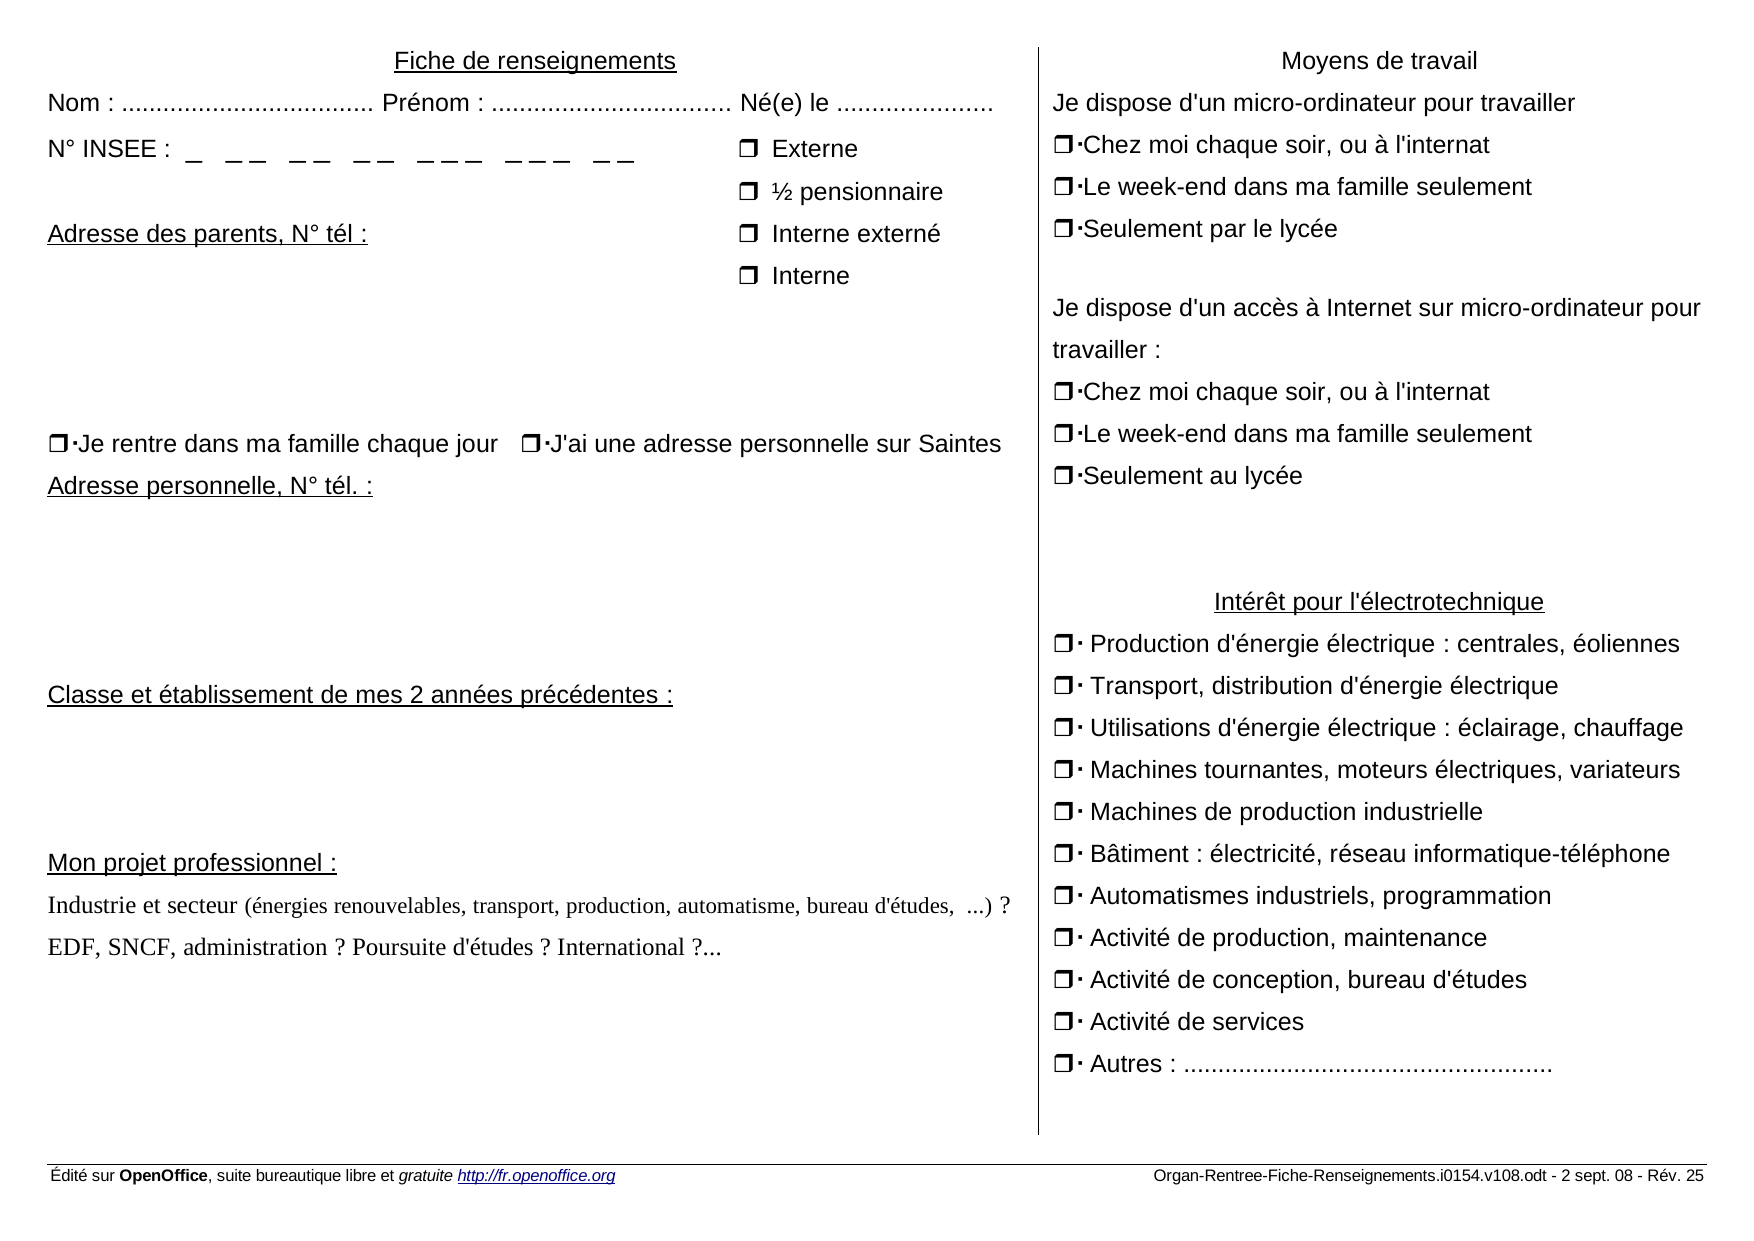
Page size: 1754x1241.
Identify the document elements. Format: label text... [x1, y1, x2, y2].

text r Activité de services [1052, 1008, 1707, 1036]
text r Autres : [1052, 1050, 1707, 1078]
text r Bâtiment : électricité, réseau informatique-téléphone [1052, 840, 1707, 868]
text Mon projet professionnel : [47, 849, 1023, 877]
text r Utilisations d'énergie électrique : éclairage, chauffage [1052, 714, 1707, 742]
text r Seulement par le lycée [1052, 215, 1707, 243]
text r Interne [47, 262, 1023, 290]
text r Seulement au lycée [1052, 462, 1707, 490]
text Fiche de renseignements [47, 47, 1023, 75]
text Adresse des parents, N° tél : r Interne externé [47, 220, 1023, 248]
text r Transport, distribution d'énergie électrique [1052, 672, 1707, 700]
text r Le week-end dans ma famille seulement [1052, 420, 1707, 448]
text r Activité de production, maintenance [1052, 924, 1707, 952]
text r Production d'énergie électrique : centrales, éoliennes [1052, 630, 1707, 658]
text Intérêt pour l'électrotechnique [1052, 588, 1707, 616]
text Je dispose d'un micro-ordinateur pour travailler [1052, 89, 1707, 117]
text N° INSEE : _ _ _ _ _ _ _ _ _ _ _ _ _ _ _ r Externe [47, 131, 1023, 164]
text r Machines de production industrielle [1052, 798, 1707, 826]
text r Chez moi chaque soir, ou à l'internat [1052, 131, 1707, 159]
text r Le week-end dans ma famille seulement [1052, 173, 1707, 201]
text Je dispose d'un accès à Internet sur micro-ordinateur pour travailler : [1052, 294, 1707, 364]
text Adresse personnelle, N° tél. : [47, 472, 1023, 499]
text r Chez moi chaque soir, ou à l'internat [1052, 378, 1707, 406]
text r Activité de conception, bureau d'études [1052, 966, 1707, 994]
text r Je rentre dans ma famille chaque jour r J'ai une adresse personnelle sur Saintes [47, 429, 1023, 458]
text Moyens de travail [1052, 47, 1707, 75]
text r Automatismes industriels, programmation [1052, 882, 1707, 910]
text Classe et établissement de mes 2 années précédentes : [47, 681, 1023, 709]
text Nom : Prénom : Né(e) le [47, 89, 1023, 117]
text r ½ pensionnaire [47, 178, 1023, 206]
text Industrie et secteur (énergies renouvelables, transport, production, automatisme, bureau d'études, ...) ? EDF, SNCF, administration ? Poursuite d'études ? International ?... [47, 891, 1023, 961]
text r Machines tournantes, moteurs électriques, variateurs [1052, 756, 1707, 784]
